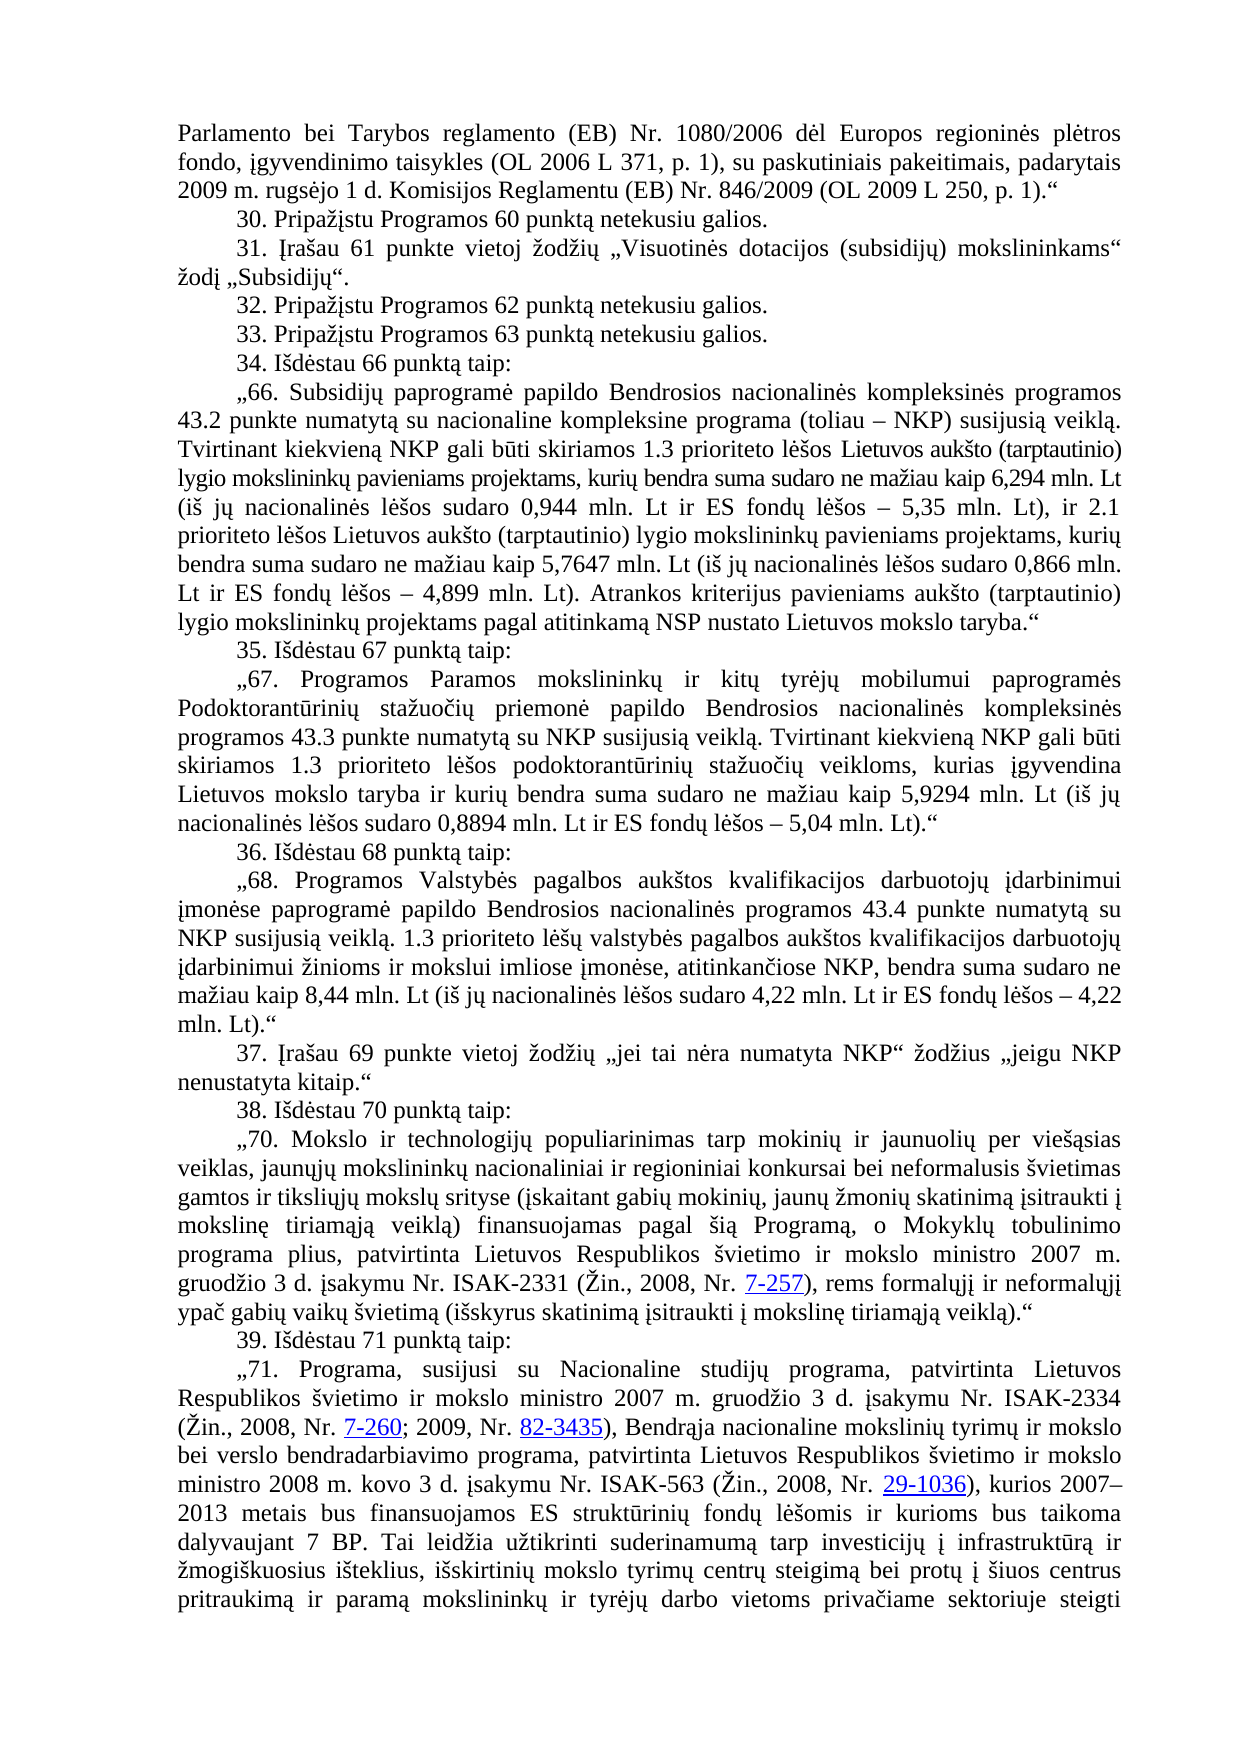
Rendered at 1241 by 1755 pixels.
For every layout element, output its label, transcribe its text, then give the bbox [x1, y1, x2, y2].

text „67. Programos Paramos mokslininkų ir kitų tyrėjų mobilumui paprogramės Podoktorantūrinių stažuočių priemonė papildo Bendrosios nacionalinės kompleksinės programos 43.3 punkte numatytą su NKP susijusią veiklą. Tvirtinant kiekvieną NKP gali būti skiriamos 1.3 prioriteto lėšos podoktorantūrinių stažuočių veikloms, kurias įgyvendina Lietuvos mokslo taryba ir kurių bendra suma sudaro ne mažiau kaip 5,9294 mln. Lt (iš jų nacionalinės lėšos sudaro 0,8894 mln. Lt ir ES fondų lėšos – 5,04 mln. Lt).“ [177, 664, 1122, 837]
text Parlamento bei Tarybos reglamento (EB) Nr. 1080/2006 dėl Europos regioninės plėtros fondo, įgyvendinimo taisykles (OL 2006 L 371, p. 1), su paskutiniais pakeitimais, padarytais 2009 m. rugsėjo 1 d. Komisijos Reglamentu (EB) Nr. 846/2009 (OL 2009 L 250, p. 1).“ [177, 118, 1122, 204]
text „71. Programa, susijusi su Nacionaline studijų programa, patvirtinta Lietuvos Respublikos švietimo ir mokslo ministro 2007 m. gruodžio 3 d. įsakymu Nr. ISAK-2334 (Žin., 2008, Nr. 7-260; 2009, Nr. 82-3435), Bendrąja nacionaline mokslinių tyrimų ir mokslo bei verslo bendradarbiavimo programa, patvirtinta Lietuvos Respublikos švietimo ir mokslo ministro 2008 m. kovo 3 d. įsakymu Nr. ISAK-563 (Žin., 2008, Nr. 29-1036), kurios 2007–2013 metais bus finansuojamos ES struktūrinių fondų lėšomis ir kurioms bus taikoma dalyvaujant 7 BP. Tai leidžia užtikrinti suderinamumą tarp investicijų į infrastruktūrą ir žmogiškuosius išteklius, išskirtinių mokslo tyrimų centrų steigimą bei protų į šiuos centrus pritraukimą ir paramą mokslininkų ir tyrėjų darbo vietoms privačiame sektoriuje steigti [177, 1354, 1122, 1613]
text 37. Įrašau 69 punkte vietoj žodžių „jei tai nėra numatyta NKP“ žodžius „jeigu NKP nenustatyta kitaip.“ [177, 1038, 1122, 1096]
text 32. Pripažįstu Programos 62 punktą netekusiu galios. [177, 291, 1122, 319]
text 34. Išdėstau 66 punktą taip: [177, 348, 1122, 377]
text 39. Išdėstau 71 punktą taip: [177, 1326, 1122, 1354]
text 36. Išdėstau 68 punktą taip: [177, 837, 1122, 866]
text „70. Mokslo ir technologijų populiarinimas tarp mokinių ir jaunuolių per viešąsias veiklas, jaunųjų mokslininkų nacionaliniai ir regioniniai konkursai bei neformalusis švietimas gamtos ir tiksliųjų mokslų srityse (įskaitant gabių mokinių, jaunų žmonių skatinimą įsitraukti į mokslinę tiriamąją veiklą) finansuojamas pagal šią Programą, o Mokyklų tobulinimo programa plius, patvirtinta Lietuvos Respublikos švietimo ir mokslo ministro 2007 m. gruodžio 3 d. įsakymu Nr. ISAK-2331 (Žin., 2008, Nr. 7-257), rems formalųjį ir neformalųjį ypač gabių vaikų švietimą (išskyrus skatinimą įsitraukti į mokslinę tiriamąją veiklą).“ [177, 1124, 1122, 1326]
text 33. Pripažįstu Programos 63 punktą netekusiu galios. [177, 319, 1122, 348]
text 38. Išdėstau 70 punktą taip: [177, 1096, 1122, 1124]
text 30. Pripažįstu Programos 60 punktą netekusiu galios. [177, 204, 1122, 233]
text „66. Subsidijų paprogramė papildo Bendrosios nacionalinės kompleksinės programos 43.2 punkte numatytą su nacionaline kompleksine programa (toliau – NKP) susijusią veiklą. Tvirtinant kiekvieną NKP gali būti skiriamos 1.3 prioriteto lėšos Lietuvos aukšto (tarptautinio) lygio mokslininkų pavieniams projektams, kurių bendra suma sudaro ne mažiau kaip 6,294 mln. Lt (iš jų nacionalinės lėšos sudaro 0,944 mln. Lt ir ES fondų lėšos – 5,35 mln. Lt), ir 2.1 prioriteto lėšos Lietuvos aukšto (tarptautinio) lygio mokslininkų pavieniams projektams, kurių bendra suma sudaro ne mažiau kaip 5,7647 mln. Lt (iš jų nacionalinės lėšos sudaro 0,866 mln. Lt ir ES fondų lėšos – 4,899 mln. Lt). Atrankos kriterijus pavieniams aukšto (tarptautinio) lygio mokslininkų projektams pagal atitinkamą NSP nustato Lietuvos mokslo taryba.“ [177, 377, 1122, 636]
text „68. Programos Valstybės pagalbos aukštos kvalifikacijos darbuotojų įdarbinimui įmonėse paprogramė papildo Bendrosios nacionalinės programos 43.4 punkte numatytą su NKP susijusią veiklą. 1.3 prioriteto lėšų valstybės pagalbos aukštos kvalifikacijos darbuotojų įdarbinimui žinioms ir mokslui imliose įmonėse, atitinkančiose NKP, bendra suma sudaro ne mažiau kaip 8,44 mln. Lt (iš jų nacionalinės lėšos sudaro 4,22 mln. Lt ir ES fondų lėšos – 4,22 mln. Lt).“ [177, 866, 1122, 1038]
text 31. Įrašau 61 punkte vietoj žodžių „Visuotinės dotacijos (subsidijų) mokslininkams“ žodį „Subsidijų“. [177, 233, 1122, 291]
text 35. Išdėstau 67 punktą taip: [177, 636, 1122, 664]
